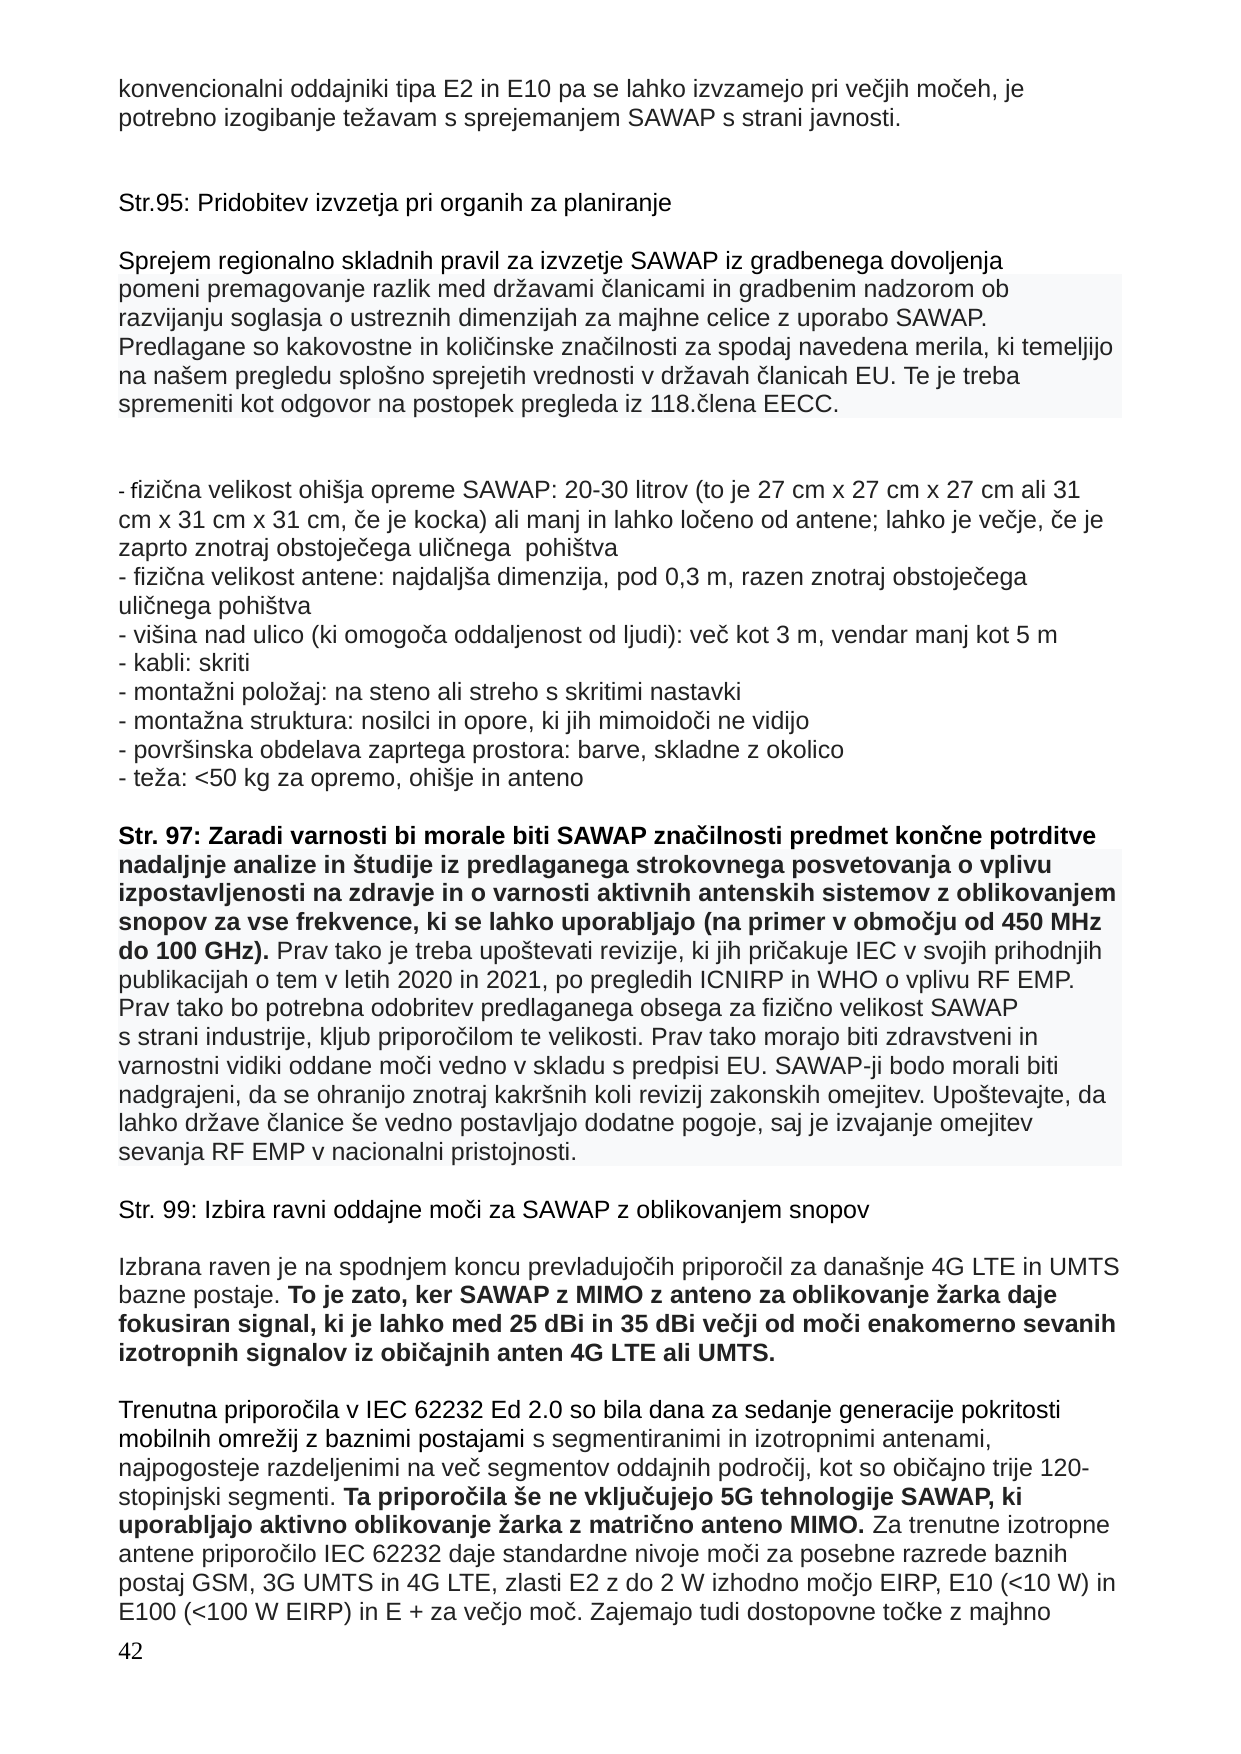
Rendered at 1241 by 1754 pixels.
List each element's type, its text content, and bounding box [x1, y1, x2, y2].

text Trenutna priporočila v IEC 62232 Ed 2.0 so bila dana za sedanje generacije pokritosti mobilnih omrežij z baznimi postajami s segmentiranimi in izotropnimi antenami, najpogosteje razdeljenimi na več segmentov oddajnih področij, kot so običajno trije 120-stopinjski segmenti. Ta priporočila še ne vključujejo 5G tehnologije SAWAP, ki uporabljajo aktivno oblikovanje žarka z matrično anteno MIMO. Za trenutne izotropne antene priporočilo IEC 62232 daje standardne nivoje moči za posebne razrede baznih postaj GSM, 3G UMTS in 4G LTE, zlasti E2 z do 2 W izhodno močjo EIRP, E10 (<10 W) in E100 (<100 W EIRP) in E + za večjo moč. Zajemajo tudi dostopovne točke z majhno [118, 1396, 1122, 1626]
text - montažni položaj: na steno ali streho s skritimi nastavki [118, 677, 1122, 706]
text nadgrajeni, da se ohranijo znotraj kakršnih koli revizij zakonskih omejitev. Upoštevajte, da lahko države članice še vedno postavljajo dodatne pogoje, saj je izvajanje omejitev sevanja RF EMP v nacionalni pristojnosti. [118, 1079, 1122, 1166]
text nadaljnje analize in študije iz predlaganega strokovnega posvetovanja o vplivu [118, 849, 1122, 878]
text Str. 97: Zaradi varnosti bi morale biti SAWAP značilnosti predmet končne potrditve [118, 821, 1122, 849]
text - višina nad ulico (ki omogoča oddaljenost od ljudi): več kot 3 m, vendar manj kot 5 m [118, 619, 1122, 648]
text - teža: <50 kg za opremo, ohišje in anteno [118, 763, 1122, 792]
text - površinska obdelava zaprtega prostora: barve, skladne z okolico [118, 734, 1122, 763]
text Sprejem regionalno skladnih pravil za izvzetje SAWAP iz gradbenega dovoljenja [118, 246, 1122, 274]
text konvencionalni oddajniki tipa E2 in E10 pa se lahko izvzamejo pri večjih močeh, je potrebno izogibanje težavam s sprejemanjem SAWAP s strani javnosti. [118, 74, 1122, 131]
text izpostavljenosti na zdravje in o varnosti aktivnih antenskih sistemov z oblikovanjem snopov za vse frekvence, ki se lahko uporabljajo (na primer v območju od 450 MHz do 100 GHz). Prav tako je treba upoštevati revizije, ki jih pričakuje IEC v svojih prihodnjih publikacijah o tem v letih 2020 in 2021, po pregledih ICNIRP in WHO o vplivu RF EMP. [118, 878, 1122, 993]
text - fizična velikost ohišja opreme SAWAP: 20-30 litrov (to je 27 cm x 27 cm x 27 cm ali 31 cm x 31 cm x 31 cm, če je kocka) ali manj in lahko ločeno od antene; lahko je večje, če je zaprto znotraj obstoječega uličnega pohištva [118, 475, 1122, 562]
text Izbrana raven je na spodnjem koncu prevladujočih priporočil za današnje 4G LTE in UMTS bazne postaje. To je zato, ker SAWAP z MIMO z anteno za oblikovanje žarka daje fokusiran signal, ki je lahko med 25 dBi in 35 dBi večji od moči enakomerno sevanih izotropnih signalov iz običajnih anten 4G LTE ali UMTS. [118, 1223, 1122, 1367]
text - montažna struktura: nosilci in opore, ki jih mimoidoči ne vidijo [118, 706, 1122, 734]
text Prav tako bo potrebna odobritev predlaganega obsega za fizično velikost SAWAP [118, 993, 1122, 1022]
text - fizična velikost antene: najdaljša dimenzija, pod 0,3 m, razen znotraj obstoječega uličnega pohištva [118, 562, 1122, 619]
text pomeni premagovanje razlik med državami članicami in gradbenim nadzorom ob razvijanju soglasja o ustreznih dimenzijah za majhne celice z uporabo SAWAP. Predlagane so kakovostne in količinske značilnosti za spodaj navedena merila, ki temeljijo na našem pregledu splošno sprejetih vrednosti v državah članicah EU. Te je treba spremeniti kot odgovor na postopek pregleda iz 118.člena EECC. [118, 274, 1122, 418]
text Str.95: Pridobitev izvzetja pri organih za planiranje [118, 188, 1122, 217]
text s strani industrije, kljub priporočilom te velikosti. Prav tako morajo biti zdravstveni in varnostni vidiki oddane moči vedno v skladu s predpisi EU. SAWAP-ji bodo morali biti [118, 1022, 1122, 1079]
text - kabli: skriti [118, 648, 1122, 677]
text Str. 99: Izbira ravni oddajne moči za SAWAP z oblikovanjem snopov [118, 1194, 1122, 1223]
